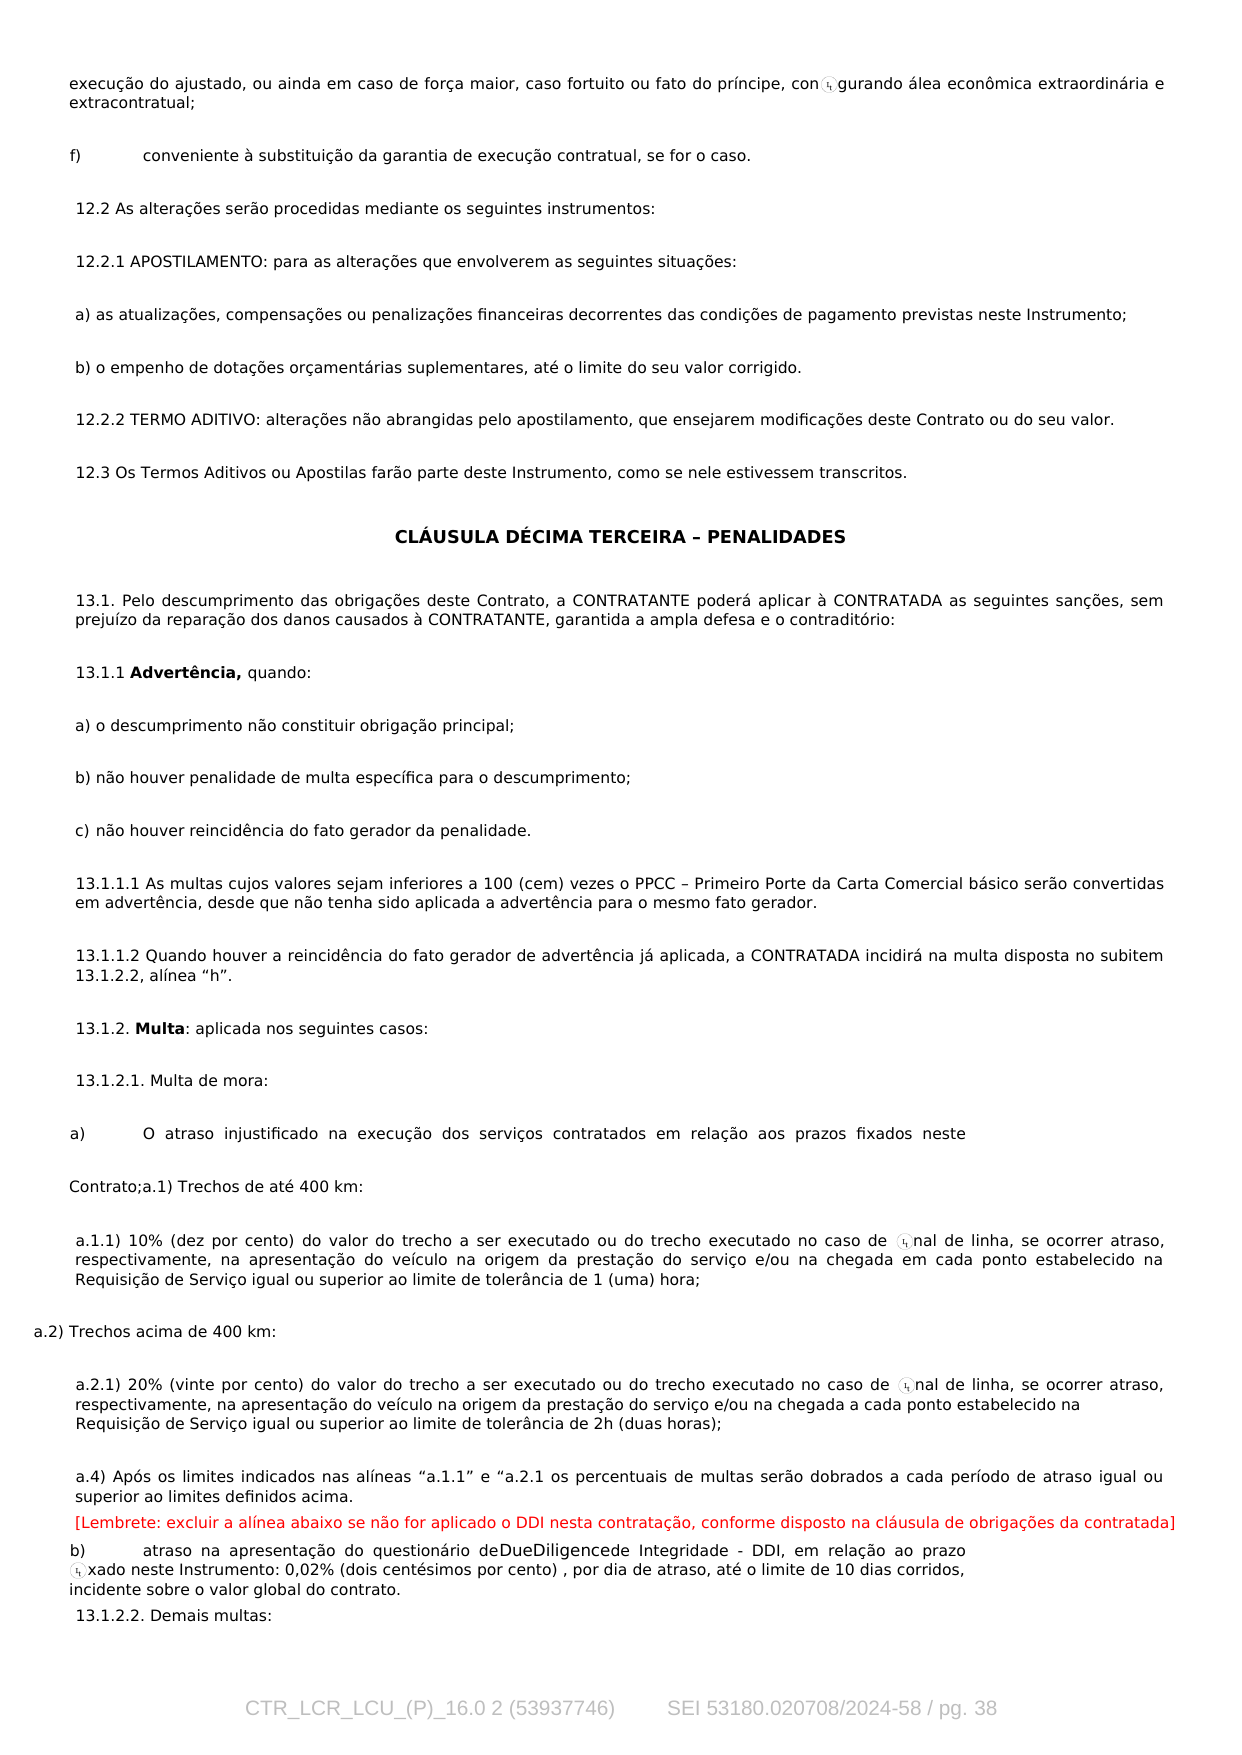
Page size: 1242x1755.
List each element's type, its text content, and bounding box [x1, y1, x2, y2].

text 13.1.1.2 Quando houver a reincidência do fato gerador de advertência já aplicada, a CONTRATADA incidirá na multa disposta no subitem 13.1.2.2, alínea “h”. [75, 947, 1166, 985]
list atraso na apresentação do questionário deDueDiligencede Integridade - DDI, em relação ao prazo xado neste Instrumento: 0,02% (dois centésimos por cento) , por dia de atraso, até o limite de 10 dias corridos, incidente sobre o valor global do contrato. [69, 1541, 967, 1599]
list não houver reincidência do fato gerador da penalidade. [75, 822, 1166, 840]
list não houver penalidade de multa específica para o descumprimento; [75, 769, 1166, 788]
list o descumprimento não constituir obrigação principal; [75, 717, 1166, 735]
text a.4) Após os limites indicados nas alíneas “a.1.1” e “a.2.1 os percentuais de multas serão dobrados a cada período de atraso igual ou superior ao limites definidos acima. [75, 1468, 1166, 1506]
text 12.3 Os Termos Aditivos ou Apostilas farão parte deste Instrumento, como se nele estivessem transcritos. [75, 464, 1166, 482]
list O atraso injustificado na execução dos serviços contratados em relação aos prazos fixados neste Contrato;a.1) Trechos de até 400 km: [69, 1125, 967, 1197]
text [Lembrete: excluir a alínea abaixo se não for aplicado o DDI nesta contratação, conforme disposto na cláusula de obrigações da contratada] [75, 1514, 1193, 1532]
text a.1.1) 10% (dez por cento) do valor do trecho a ser executado ou do trecho executado no caso de nal de linha, se ocorrer atraso, respectivamente, na apresentação do veículo na origem da prestação do serviço e/ou na chegada em cada ponto estabelecido na Requisição de Serviço igual ou superior ao limite de tolerância de 1 (uma) hora; [75, 1232, 1166, 1289]
text 13.1.2. Multa: aplicada nos seguintes casos: [75, 1019, 1166, 1038]
text 12.2.1 APOSTILAMENTO: para as alterações que envolverem as seguintes situações: [75, 253, 1166, 271]
text 13.1.1 Advertência, quando: [75, 664, 1166, 682]
text 12.2.2 TERMO ADITIVO: alterações não abrangidas pelo apostilamento, que ensejarem modificações deste Contrato ou do seu valor. [75, 411, 1166, 429]
text 13.1.2.2. Demais multas: [75, 1607, 1166, 1626]
list as atualizações, compensações ou penalizações financeiras decorrentes das condições de pagamento previstas neste Instrumento; [75, 306, 1166, 324]
list execução do ajustado, ou ainda em caso de força maior, caso fortuito ou fato do príncipe, congurando álea econômica extraordinária e extracontratual; [69, 75, 1166, 113]
text 12.2 As alterações serão procedidas mediante os seguintes instrumentos: [75, 200, 1166, 218]
list conveniente à substituição da garantia de execução contratual, se for o caso. [69, 147, 1166, 166]
text a.2.1) 20% (vinte por cento) do valor do trecho a ser executado ou do trecho executado no caso de nal de linha, se ocorrer atraso, respectivamente, na apresentação do veículo na origem da prestação do serviço e/ou na chegada a cada ponto estabelecido na [75, 1376, 1166, 1414]
text 13.1.2.1. Multa de mora: [75, 1072, 1166, 1091]
subtitle CLÁUSULA DÉCIMA TERCEIRA – PENALIDADES [69, 527, 1172, 548]
text Requisição de Serviço igual ou superior ao limite de tolerância de 2h (duas horas); [75, 1415, 1166, 1433]
list Trechos acima de 400 km: [33, 1323, 1166, 1342]
list o empenho de dotações orçamentárias suplementares, até o limite do seu valor corrigido. [75, 358, 1166, 377]
text 13.1.1.1 As multas cujos valores sejam inferiores a 100 (cem) vezes o PPCC – Primeiro Porte da Carta Comercial básico serão convertidas em advertência, desde que não tenha sido aplicada a advertência para o mesmo fato gerador. [75, 875, 1166, 913]
text 13.1. Pelo descumprimento das obrigações deste Contrato, a CONTRATANTE poderá aplicar à CONTRATADA as seguintes sanções, sem prejuízo da reparação dos danos causados à CONTRATANTE, garantida a ampla defesa e o contraditório: [75, 591, 1166, 629]
